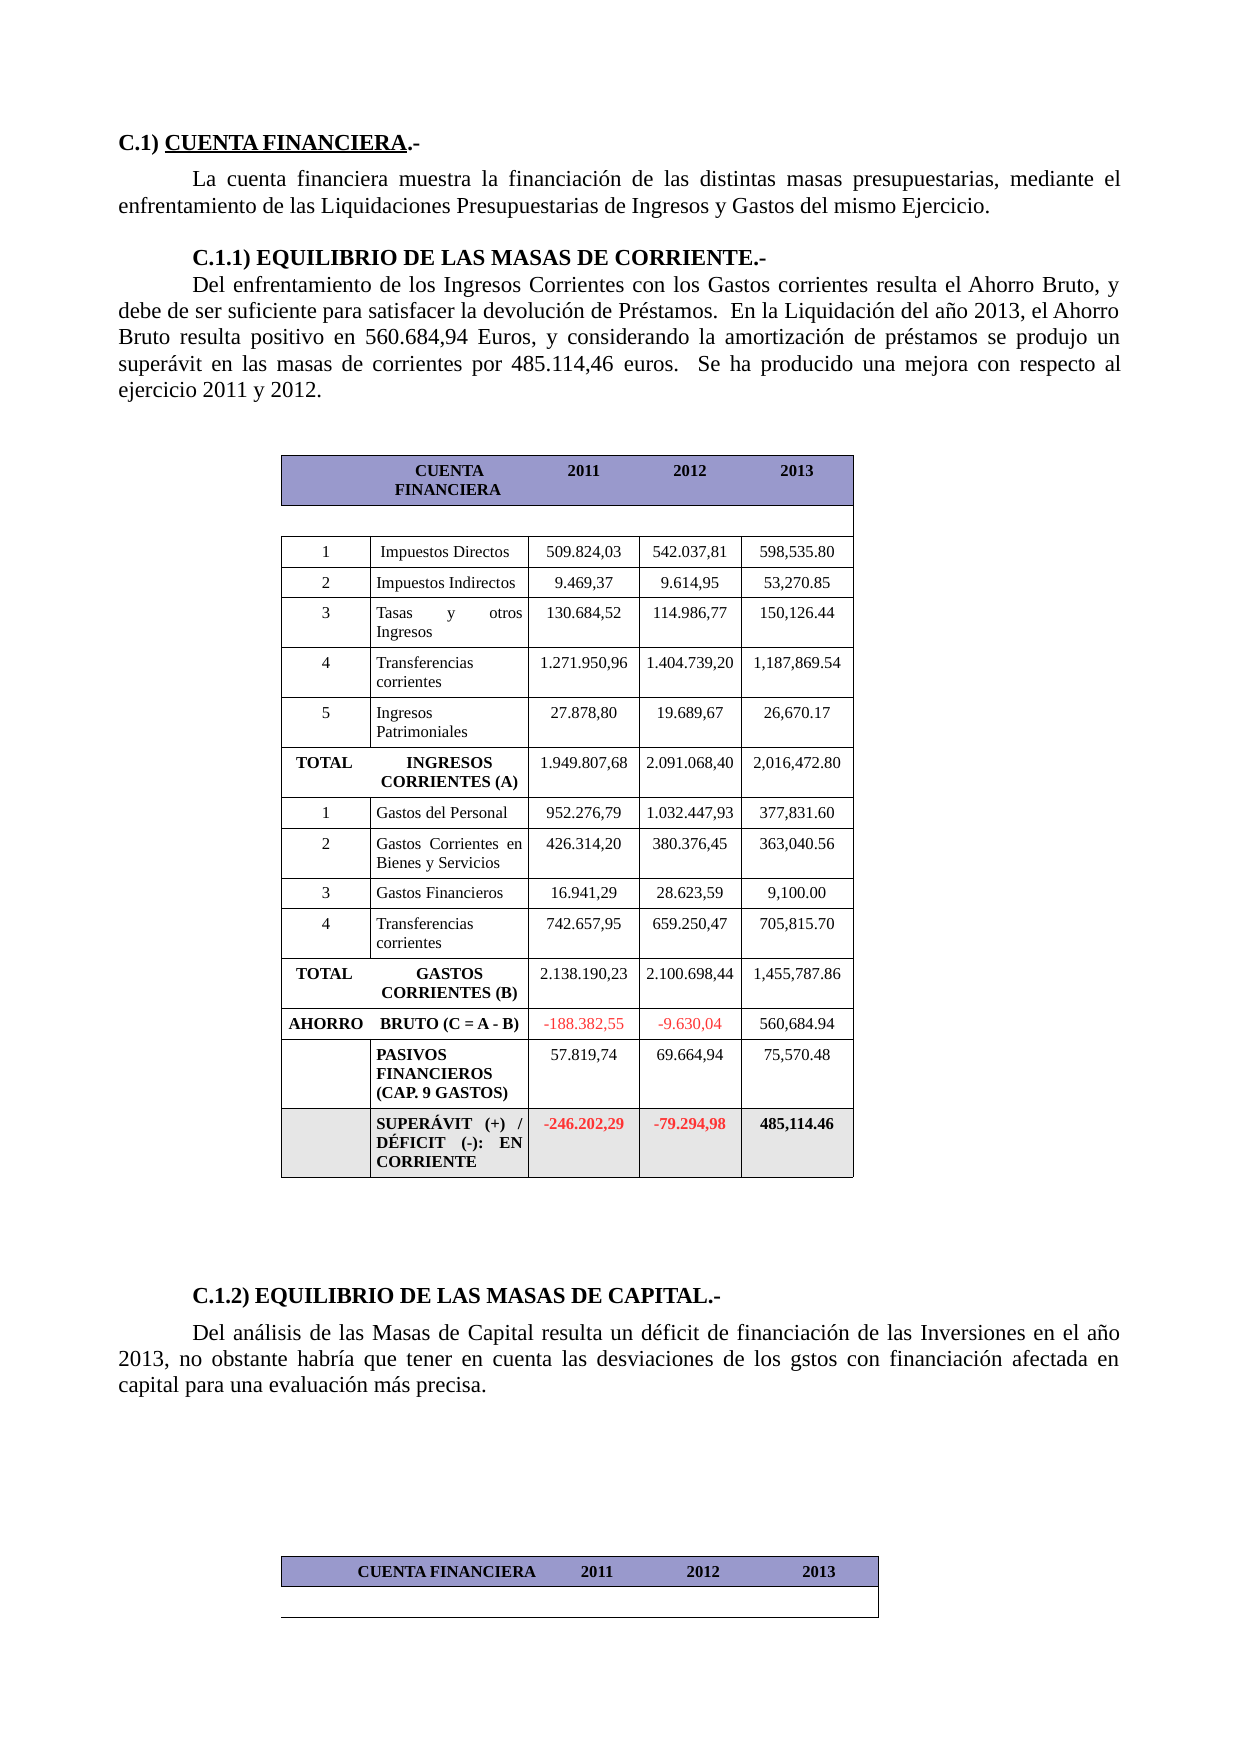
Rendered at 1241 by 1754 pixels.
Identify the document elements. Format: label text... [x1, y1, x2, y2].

table_header [282, 456, 370, 505]
table_cell 952.276,79 [529, 798, 639, 828]
table_cell -188.382,55 [529, 1009, 639, 1039]
table_cell GASTOS CORRIENTES (B) [370, 959, 528, 1008]
table_header 2011 [528, 456, 639, 505]
table_cell 1.455.787,86 [742, 959, 853, 1008]
table_cell PASIVOS FINANCIEROS (CAP. 9 GASTOS) [371, 1040, 528, 1108]
table_cell -79.294,98 [640, 1109, 741, 1177]
table_cell 598.535,80 [742, 537, 853, 567]
table_cell 485.114,46 [742, 1109, 853, 1177]
table_cell 2.091.068,40 [640, 748, 741, 797]
table_cell [282, 1109, 370, 1177]
table_cell 19.689,67 [640, 698, 741, 747]
table_cell 705.815,70 [742, 909, 853, 958]
table_cell 742.657,95 [529, 909, 639, 958]
table_cell [281, 1587, 350, 1617]
table_cell 1.404.739,20 [640, 648, 741, 697]
table_cell TOTAL [282, 748, 370, 797]
table_cell [350, 1587, 547, 1617]
table_cell 9.469,37 [529, 568, 639, 597]
table_cell [759, 1587, 878, 1617]
table_cell 2 [282, 568, 370, 597]
table_cell 4 [282, 648, 370, 697]
table_cell 130.684,52 [529, 598, 639, 647]
table_cell Impuestos Directos [371, 537, 528, 567]
text C.1) CUENTA FINANCIERA.- [118, 128, 1118, 155]
table_cell Gastos Corrientes en Bienes y Servicios [371, 829, 528, 877]
table_cell 1.949.807,68 [529, 748, 639, 797]
table_cell 27.878,80 [529, 698, 639, 747]
table_cell [282, 1040, 370, 1108]
table_cell 426.314,20 [529, 829, 639, 877]
table_cell [281, 506, 370, 536]
table_cell AHORRO [282, 1009, 370, 1039]
text Del enfrentamiento de los Ingresos Corrientes con los Gastos corrientes resulta el Ahorro Bruto, y debe de ser suficiente para satisfacer la devolución de Préstamos. En la Liquidación del año 2013, el Ahorro Bruto resulta positivo en 560.684,94 Euros, y considerando la amortización de préstamos se produjo un superávit en las masas de corrientes por 485.114,46 euros. Se ha producido una mejora con respecto al ejercicio 2011 y 2012. [118, 271, 1122, 402]
table_cell [639, 506, 741, 536]
table_cell 53.270,85 [742, 568, 853, 597]
table_cell -246.202,29 [529, 1109, 639, 1177]
text C.1.1) EQUILIBRIO DE LAS MASAS DE CORRIENTE.- [118, 244, 1122, 271]
table_cell 16.941,29 [529, 879, 639, 908]
table_cell 1.032.447,93 [640, 798, 741, 828]
table_cell TOTAL [282, 959, 370, 1008]
table_cell 1.187.869,54 [742, 648, 853, 697]
table_cell Ingresos Patrimoniales [371, 698, 528, 747]
table_cell [741, 506, 853, 536]
table_cell 3 [282, 879, 370, 908]
table_cell Transferencias corrientes [371, 648, 528, 697]
table_cell 26.670,17 [742, 698, 853, 747]
table_header 2012 [639, 456, 741, 505]
table_cell Impuestos Indirectos [371, 568, 528, 597]
table_cell 2.016.472,80 [742, 748, 853, 797]
table_cell 542.037,81 [640, 537, 741, 567]
table_cell 5 [282, 698, 370, 747]
table_cell 560.684,94 [742, 1009, 853, 1039]
table_cell 9.614,95 [640, 568, 741, 597]
table_cell 69.664,94 [640, 1040, 741, 1108]
table_header 2012 [647, 1557, 759, 1586]
table_cell 3 [282, 598, 370, 647]
table_cell INGRESOS CORRIENTES (A) [370, 748, 528, 797]
table_cell 377.831,60 [742, 798, 853, 828]
table_cell [547, 1587, 647, 1617]
table_cell 363.040,56 [742, 829, 853, 877]
table_cell SUPERÁVIT (+) / DÉFICIT (-): EN CORRIENTE [371, 1109, 528, 1177]
table_cell 4 [282, 909, 370, 958]
table_cell [647, 1587, 759, 1617]
table_cell Tasas y otros Ingresos [371, 598, 528, 647]
table_cell 75.570,48 [742, 1040, 853, 1108]
table_cell 659.250,47 [640, 909, 741, 958]
table_header 2013 [741, 456, 853, 505]
table_header 2013 [759, 1557, 878, 1586]
table_cell [370, 506, 528, 536]
table_header 2011 [547, 1557, 647, 1586]
text C U E N T A F I N A N C I E R A 2011 2012 [118, 402, 1122, 429]
table_header CUENTA FINANCIERA [350, 1557, 547, 1586]
table_cell Gastos Financieros [371, 879, 528, 908]
text Del análisis de las Masas de Capital resulta un déficit de financiación de las Inversiones en el año 2013, no obstante habría que tener en cuenta las desviaciones de los gstos con financiación afectada en capital para una evaluación más precisa. [118, 1318, 1122, 1398]
text C.1.2) EQUILIBRIO DE LAS MASAS DE CAPITAL.- [118, 1282, 1118, 1308]
table_header [282, 1557, 350, 1586]
text C U E N T A F I N A N C I E R A 2011 2012 [118, 1398, 1122, 1424]
table_cell Gastos del Personal [371, 798, 528, 828]
table_cell Transferencias corrientes [371, 909, 528, 958]
table_cell 114.986,77 [640, 598, 741, 647]
table_cell 57.819,74 [529, 1040, 639, 1108]
table_cell 2.138.190,23 [529, 959, 639, 1008]
table_cell 1 [282, 537, 370, 567]
table_cell 509.824,03 [529, 537, 639, 567]
table_cell 28.623,59 [640, 879, 741, 908]
table_cell 2 [282, 829, 370, 877]
table_header CUENTA FINANCIERA [370, 456, 528, 505]
table_cell 2.100.698,44 [640, 959, 741, 1008]
table_cell 380.376,45 [640, 829, 741, 877]
text La cuenta financiera muestra la financiación de las distintas masas presupuestarias, mediante el enfrentamiento de las Liquidaciones Presupuestarias de Ingresos y Gastos del mismo Ejercicio. [118, 165, 1122, 218]
table_cell 150.126,44 [742, 598, 853, 647]
table_cell 1 [282, 798, 370, 828]
table_cell BRUTO (C = A - B) [370, 1009, 528, 1039]
table_cell 1.271.950,96 [529, 648, 639, 697]
table_cell [528, 506, 639, 536]
table_cell 9.100,00 [742, 879, 853, 908]
table_cell -9.630,04 [640, 1009, 741, 1039]
